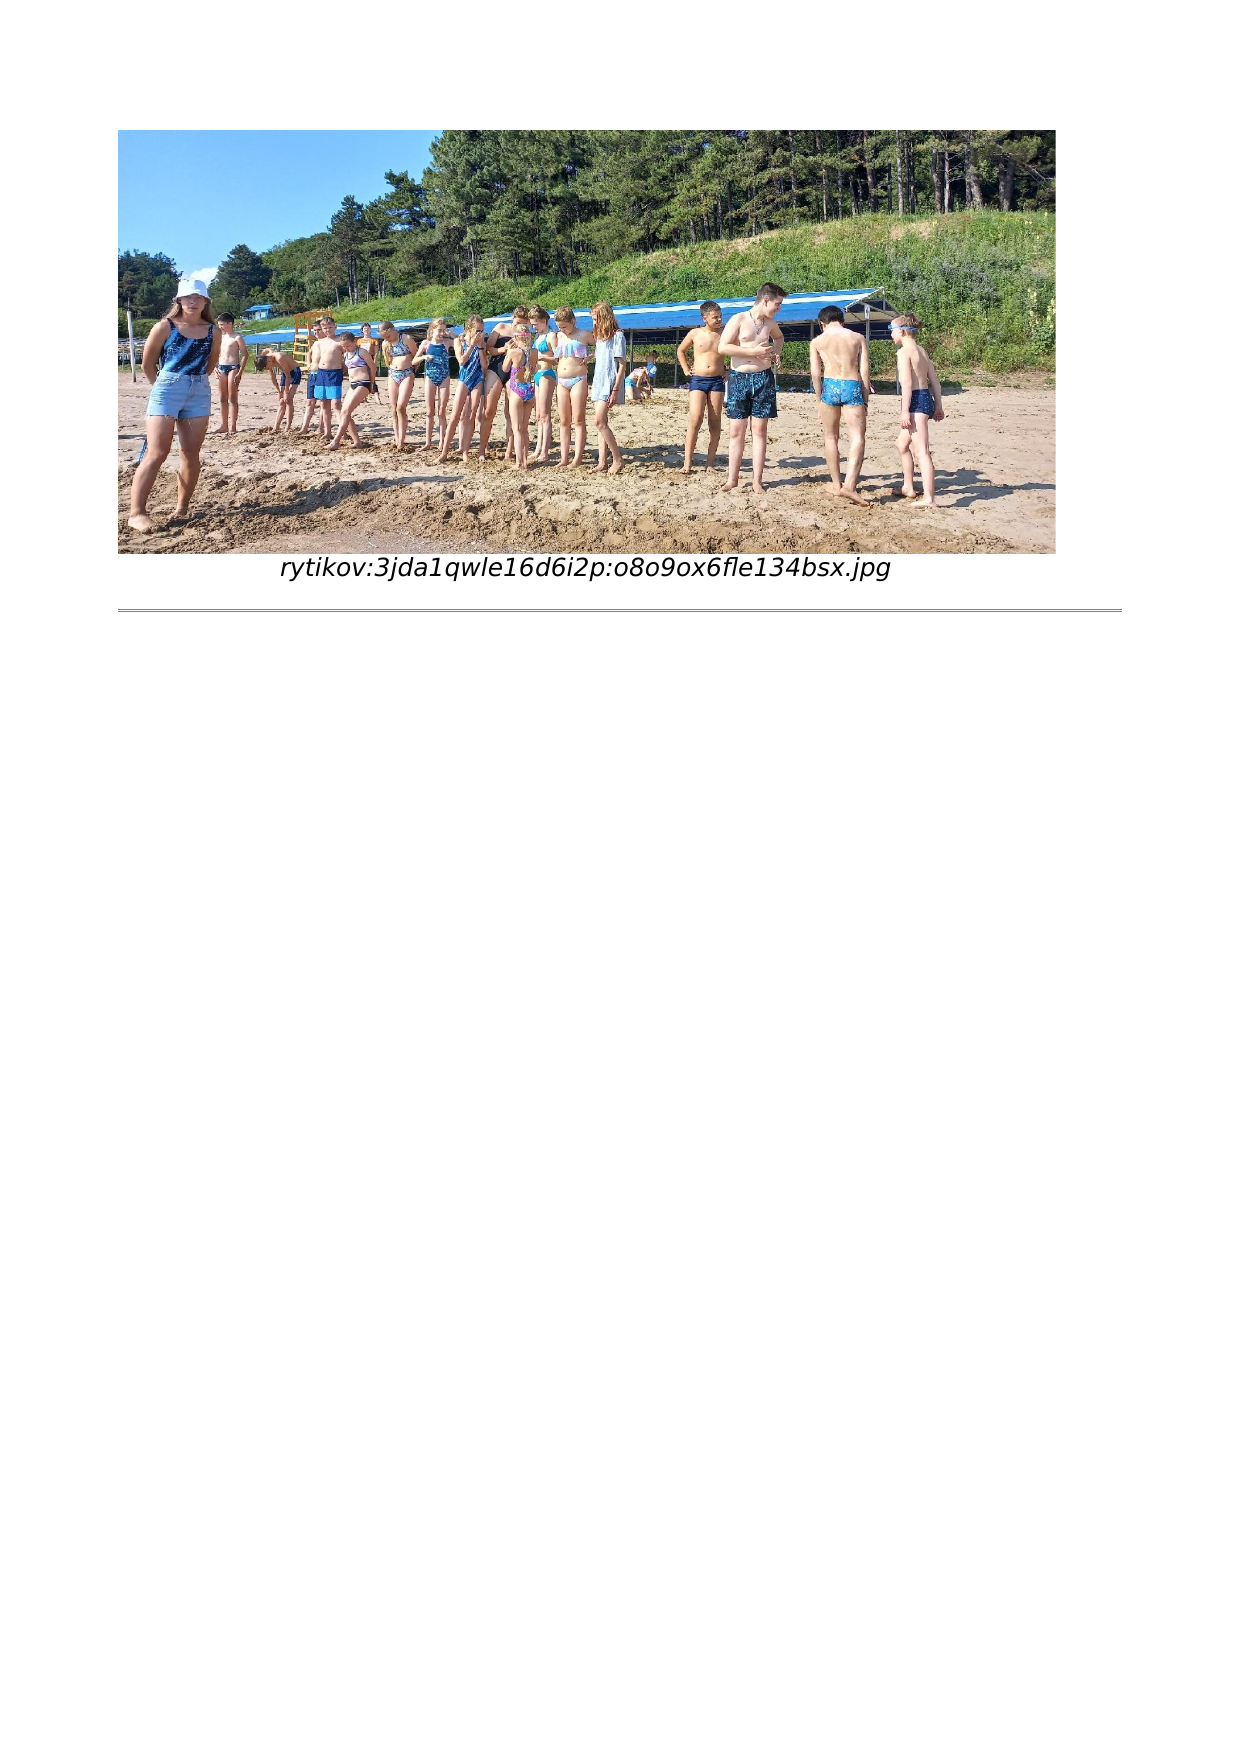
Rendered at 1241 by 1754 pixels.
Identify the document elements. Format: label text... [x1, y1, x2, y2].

text rytikov:3jda1qwle16d6i2p:o8o9ox6fle134bsx.jpg [118, 554, 1056, 582]
picture [118, 130, 1056, 554]
